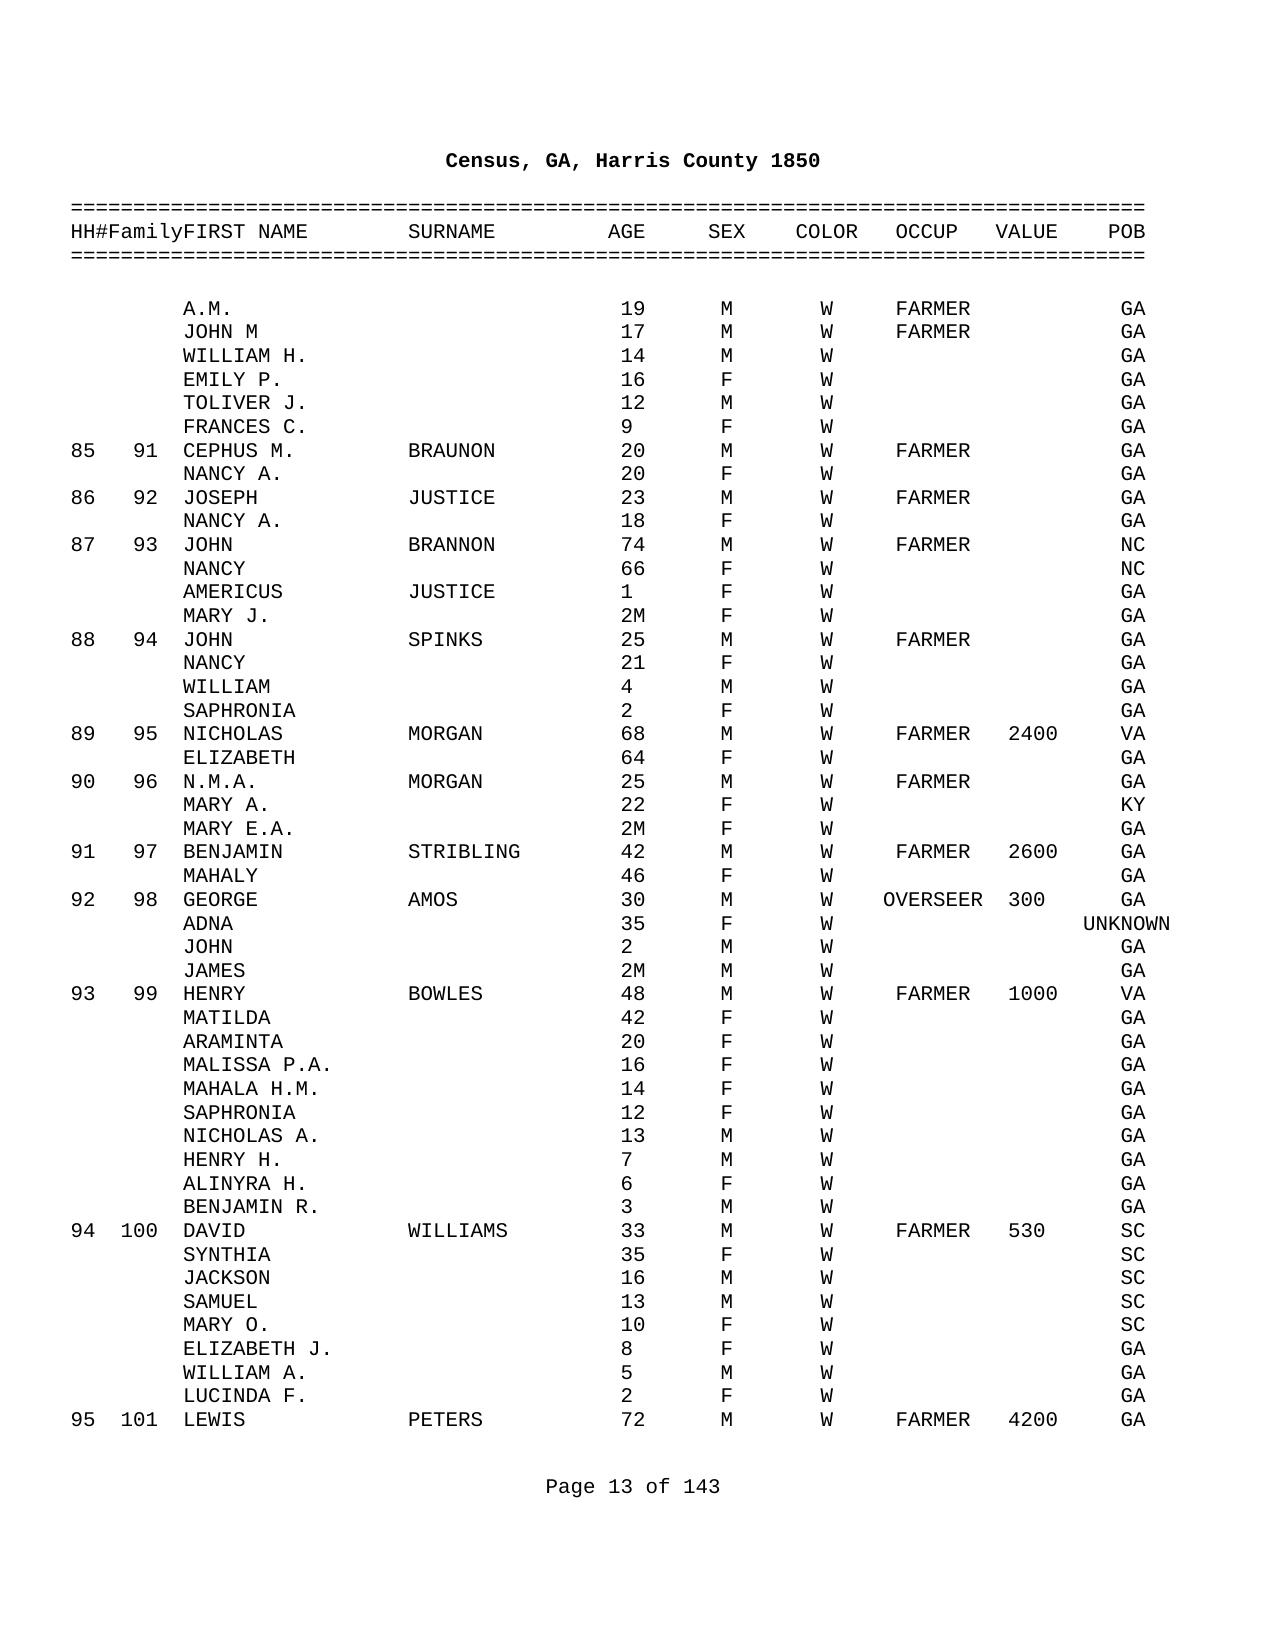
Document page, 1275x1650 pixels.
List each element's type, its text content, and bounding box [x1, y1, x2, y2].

text Elizabeth 64 F W GA [70, 747, 1195, 771]
text Jackson 16 M W SC [70, 1267, 1195, 1291]
text 95 101 Lewis PETERS 72 M W farmer 4200 GA [70, 1409, 1195, 1433]
text Araminta 20 F W GA [70, 1031, 1195, 1054]
text Nancy 21 F W GA [70, 652, 1195, 676]
text Matilda 42 F W GA [70, 1007, 1195, 1031]
text William H. 14 M W GA [70, 345, 1195, 369]
text Nancy A. 18 F W GA [70, 511, 1195, 534]
text Mahala H.M. 14 F W GA [70, 1078, 1195, 1102]
text Emily P. 16 F W GA [70, 369, 1195, 392]
text Mary E.A. 2m F W GA [70, 818, 1195, 842]
text William A. 5 M W GA [70, 1362, 1195, 1385]
text Alinyra H. 6 F W GA [70, 1173, 1195, 1196]
text A.M. 19 M W farmer GA [70, 298, 1195, 321]
text Elizabeth J. 8 F W GA [70, 1338, 1195, 1362]
text Mary O. 10 F W SC [70, 1314, 1195, 1338]
text Nancy 66 F W NC [70, 558, 1195, 581]
text James 2m M W GA [70, 960, 1195, 983]
text Henry H. 7 M W GA [70, 1149, 1195, 1173]
text Benjamin R. 3 M W GA [70, 1196, 1195, 1220]
text Samuel 13 M W SC [70, 1291, 1195, 1314]
text Nancy A. 20 F W GA [70, 463, 1195, 487]
text Frances C. 9 F W GA [70, 416, 1195, 439]
text 91 97 Benjamin STRIBLING 42 M W farmer 2600 GA [70, 842, 1195, 865]
text Nicholas A. 13 M W GA [70, 1125, 1195, 1149]
text John M 17 M W farmer GA [70, 321, 1195, 345]
text Americus JUSTICE 1 F W GA [70, 581, 1195, 605]
text 94 100 David WILLIAMS 33 M W farmer 530 SC [70, 1220, 1195, 1243]
text 86 92 Joseph JUSTICE 23 M W farmer GA [70, 487, 1195, 511]
text 89 95 Nicholas MORGAN 68 M W farmer 2400 VA [70, 723, 1195, 747]
text Mahaly 46 F W GA [70, 865, 1195, 889]
text Synthia 35 F W SC [70, 1243, 1195, 1267]
text 92 98 George AMOS 30 M W overseer 300 GA [70, 889, 1195, 912]
text John 2 M W GA [70, 936, 1195, 960]
text Lucinda F. 2 F W GA [70, 1385, 1195, 1409]
text Saphronia 2 F W GA [70, 700, 1195, 723]
text 90 96 N.M.A. MORGAN 25 M W farmer GA [70, 771, 1195, 794]
text Adna 35 F W Unknown [70, 912, 1195, 936]
text 85 91 Cephus M. BRAUNON 20 M W farmer GA [70, 439, 1195, 463]
text 93 99 Henry BOWLES 48 M W farmer 1000 VA [70, 983, 1195, 1007]
text Toliver J. 12 M W GA [70, 392, 1195, 416]
text Mary A. 22 F W KY [70, 794, 1195, 818]
text 87 93 John BRANNON 74 M W farmer NC [70, 534, 1195, 558]
text Mary J. 2m F W GA [70, 605, 1195, 629]
text William 4 M W GA [70, 676, 1195, 700]
text 88 94 John SPINKS 25 M W farmer GA [70, 629, 1195, 652]
text Saphronia 12 F W GA [70, 1102, 1195, 1125]
text Malissa P.A. 16 F W GA [70, 1054, 1195, 1078]
